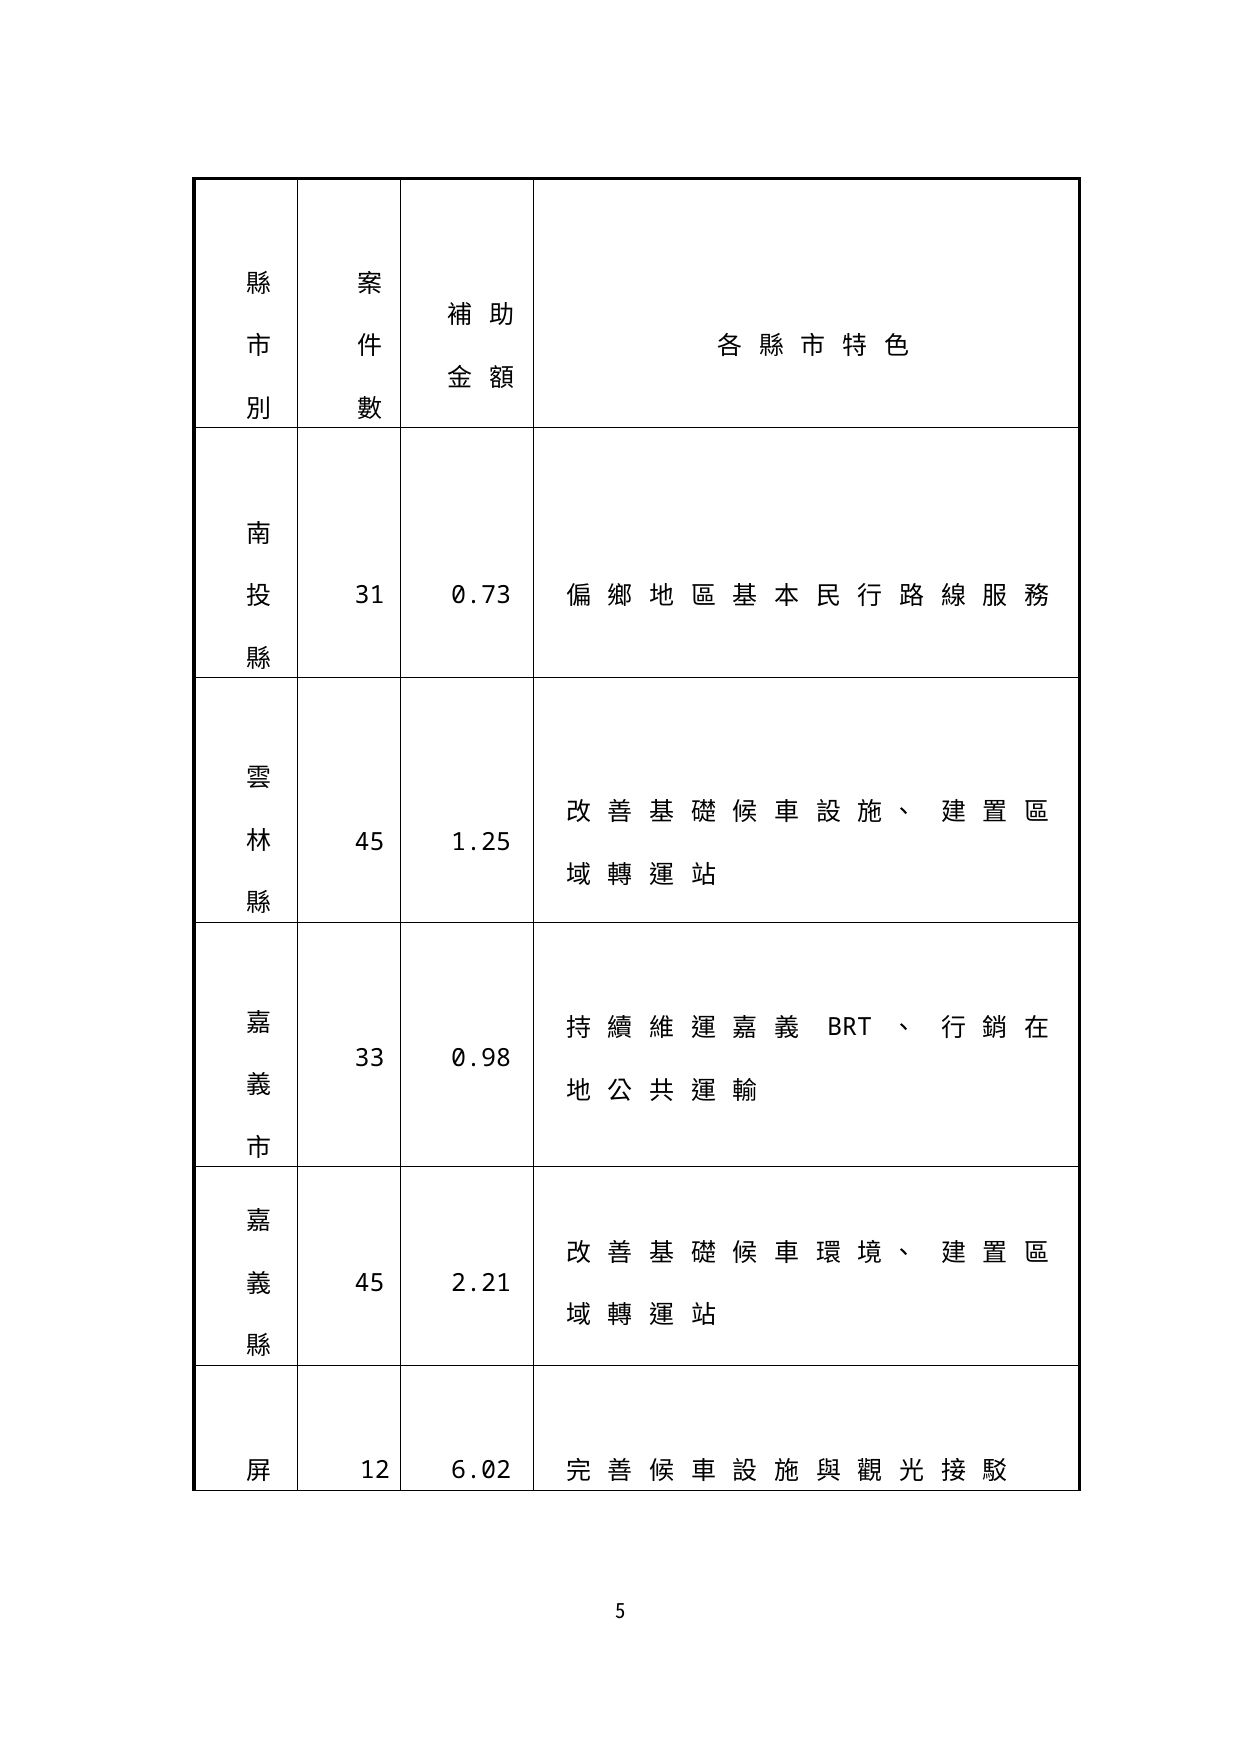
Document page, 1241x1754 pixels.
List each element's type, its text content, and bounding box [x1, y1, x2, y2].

table_header 案件數 [298, 180, 400, 427]
table_cell 12 [298, 1366, 400, 1490]
table_cell 改善基礎候車設施、建置區域轉運站 [534, 678, 1078, 922]
table_header 縣市別 [196, 180, 297, 427]
table_cell 2.21 [401, 1167, 533, 1365]
table_cell 31 [298, 428, 400, 677]
table_header 各縣市特色 [534, 180, 1078, 427]
table_cell 南投縣 [196, 428, 297, 677]
table_header 補助金額 [401, 180, 533, 427]
table_cell 完善候車設施與觀光接駁 [534, 1366, 1078, 1490]
table_cell 0.98 [401, 923, 533, 1166]
table_cell 雲林縣 [196, 678, 297, 922]
table_cell 33 [298, 923, 400, 1166]
table_cell 偏鄉地區基本民行路線服務 [534, 428, 1078, 677]
table_cell 0.73 [401, 428, 533, 677]
table_cell 1.25 [401, 678, 533, 922]
table_cell 嘉義市 [196, 923, 297, 1166]
table_cell 45 [298, 678, 400, 922]
table_cell 持續維運嘉義BRT、行銷在地公共運輸 [534, 923, 1078, 1166]
table_cell 嘉義縣 [196, 1167, 297, 1365]
table_cell 45 [298, 1167, 400, 1365]
table_cell 改善基礎候車環境、建置區域轉運站 [534, 1167, 1078, 1365]
table_cell 6.02 [401, 1366, 533, 1490]
table_cell 屏 [196, 1366, 297, 1490]
